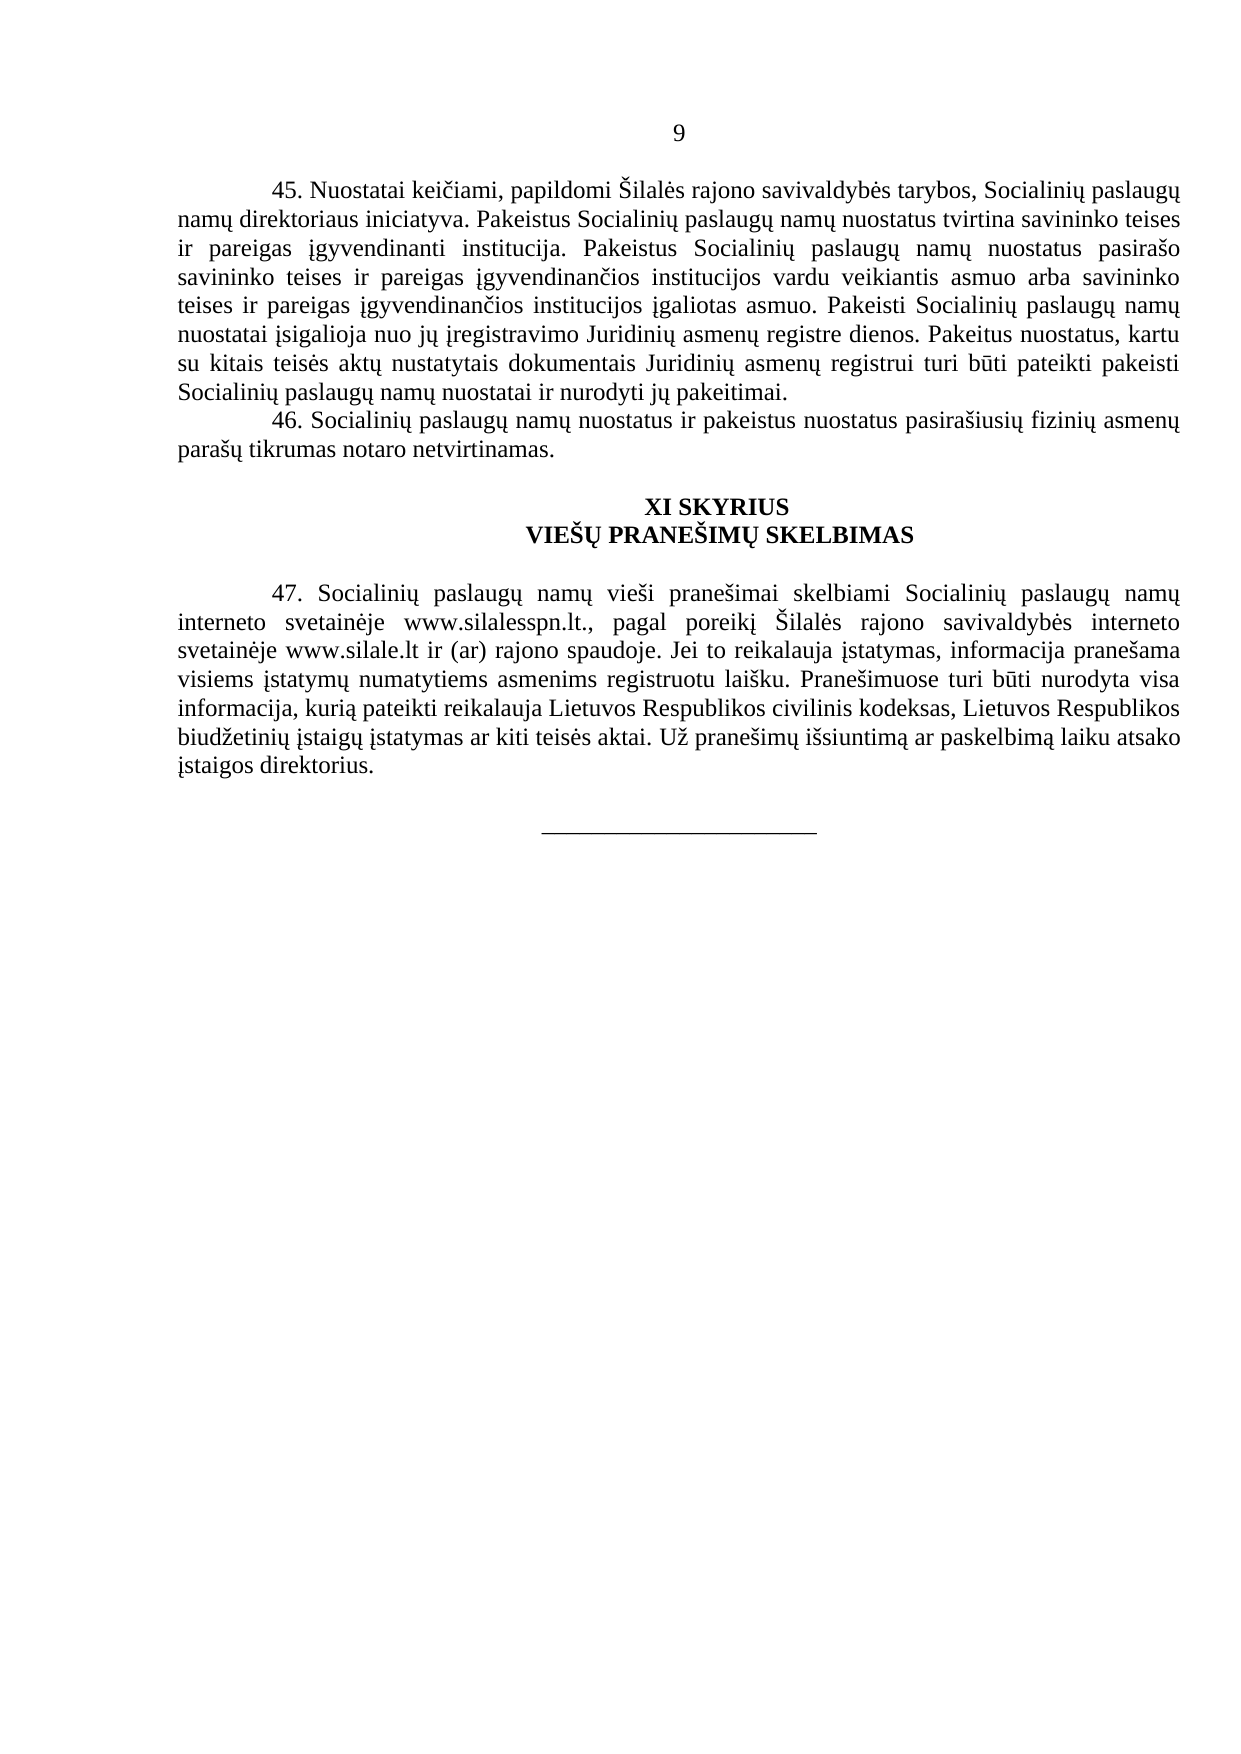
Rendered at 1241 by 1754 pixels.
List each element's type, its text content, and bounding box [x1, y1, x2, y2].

text XI SKYRIUS [177, 492, 1181, 521]
text 45. Nuostatai keičiami, papildomi Šilalės rajono savivaldybės tarybos, Socialinių paslaugų namų direktoriaus iniciatyva. Pakeistus Socialinių paslaugų namų nuostatus tvirtina savininko teises ir pareigas įgyvendinanti institucija. Pakeistus Socialinių paslaugų namų nuostatus pasirašo savininko teises ir pareigas įgyvendinančios institucijos vardu veikiantis asmuo arba savininko teises ir pareigas įgyvendinančios institucijos įgaliotas asmuo. Pakeisti Socialinių paslaugų namų nuostatai įsigalioja nuo jų įregistravimo Juridinių asmenų registre dienos. Pakeitus nuostatus, kartu su kitais teisės aktų nustatytais dokumentais Juridinių asmenų registrui turi būti pateikti pakeisti Socialinių paslaugų namų nuostatai ir nurodyti jų pakeitimai. [177, 176, 1181, 406]
text 46. Socialinių paslaugų namų nuostatus ir pakeistus nuostatus pasirašiusių fizinių asmenų parašų tikrumas notaro netvirtinamas. [177, 406, 1181, 463]
text 47. Socialinių paslaugų namų vieši pranešimai skelbiami Socialinių paslaugų namų interneto svetainėje www.silalesspn.lt., pagal poreikį Šilalės rajono savivaldybės interneto svetainėje www.silale.lt ir (ar) rajono spaudoje. Jei to reikalauja įstatymas, informacija pranešama visiems įstatymų numatytiems asmenims registruotu laišku. Pranešimuose turi būti nurodyta visa informacija, kurią pateikti reikalauja Lietuvos Respublikos civilinis kodeksas, Lietuvos Respublikos biudžetinių įstaigų įstatymas ar kiti teisės aktai. Už pranešimų išsiuntimą ar paskelbimą laiku atsako įstaigos direktorius. [177, 578, 1181, 779]
text VIEŠŲ PRANEŠIMŲ SKELBIMAS [177, 521, 1181, 549]
text ______________________ [177, 808, 1181, 837]
